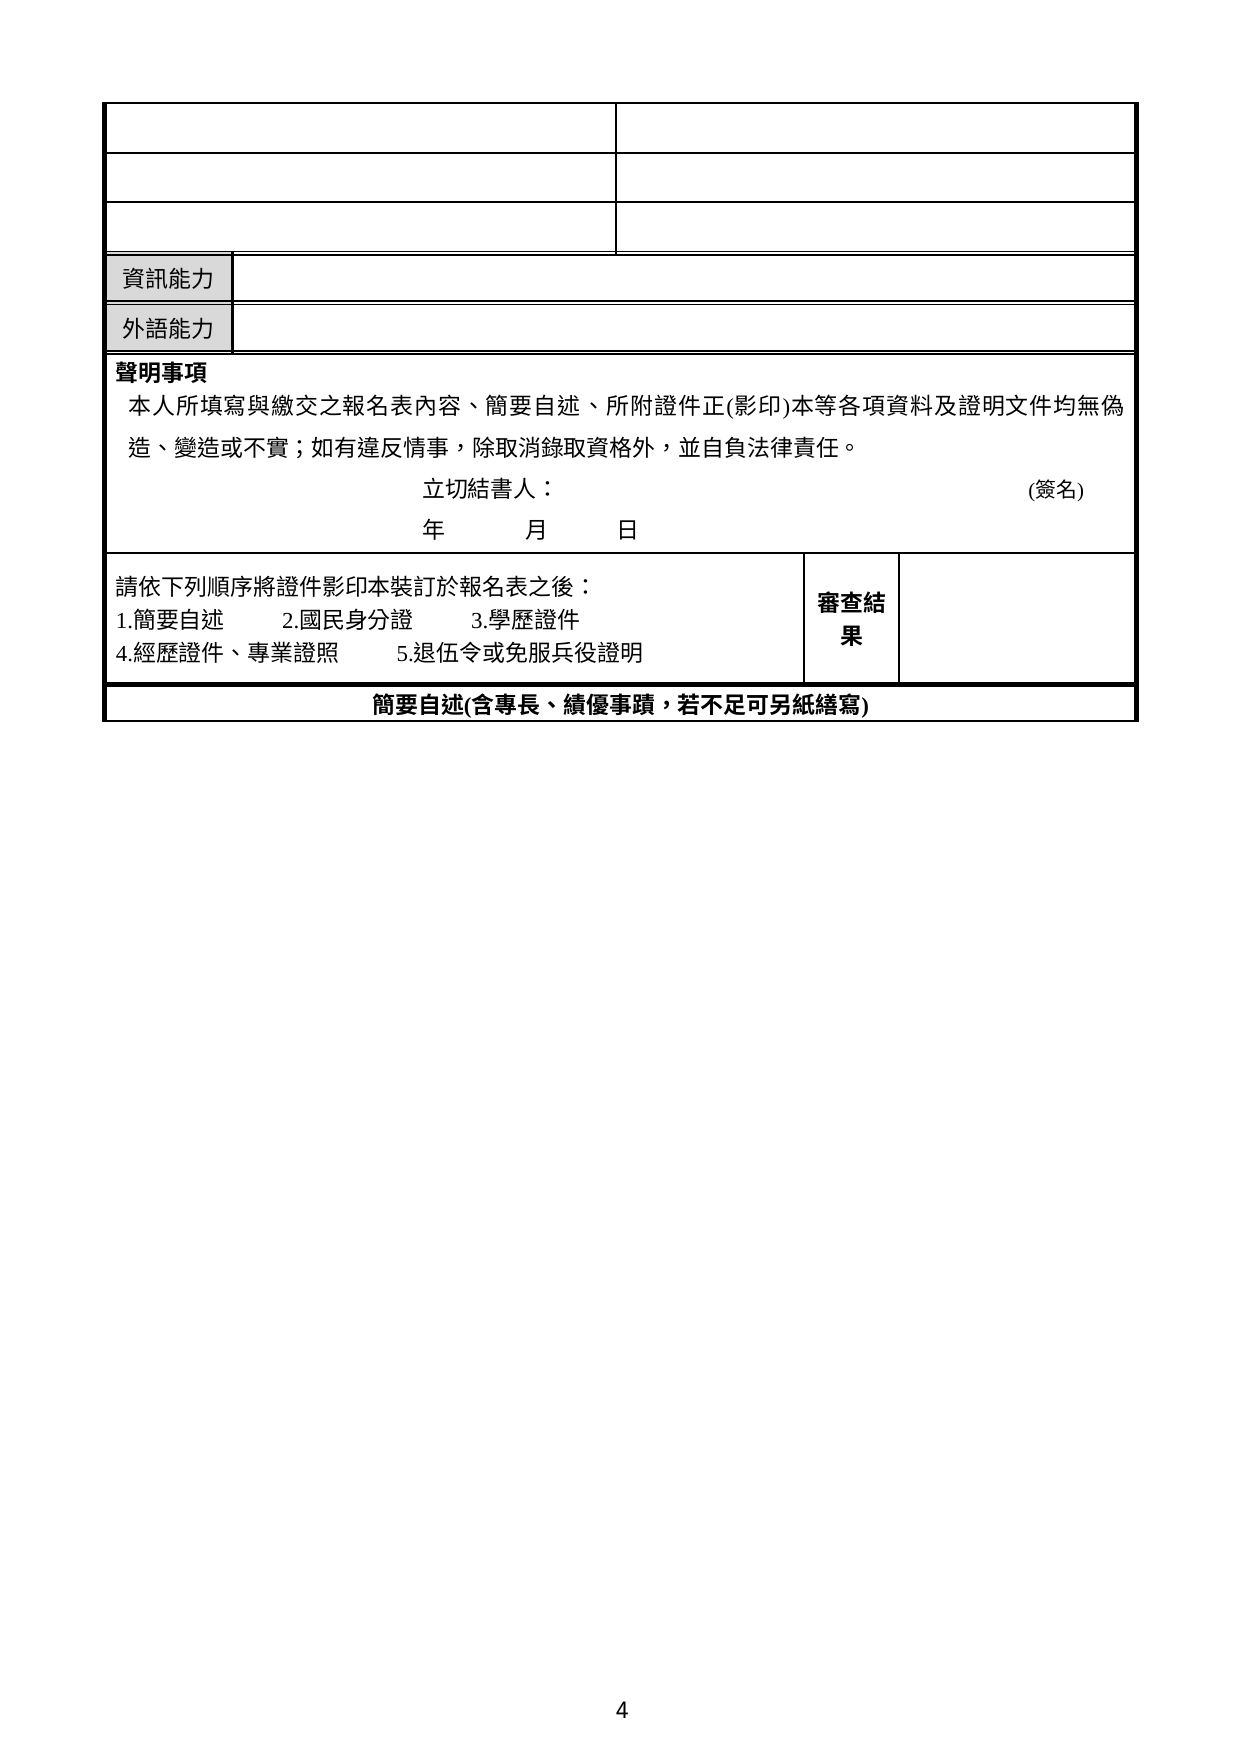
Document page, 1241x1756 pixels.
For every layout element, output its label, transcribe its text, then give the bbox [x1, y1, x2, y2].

table_cell 聲明事項 本人所填寫與繳交之報名表內容、簡要自述、所附證件正(影印)本等各項資料及證明文件均無偽造、變造或不實；如有違反情事，除取消錄取資格外，並自負法律責任。 立切結書人： (簽名) 年 月 日 [107, 355, 1134, 552]
table_cell [617, 154, 1134, 201]
table_cell 簡要自述(含專長、績優事蹟，若不足可另紙繕寫) [107, 687, 1134, 720]
table_cell 審查結果 [805, 554, 898, 682]
table_cell [617, 203, 1134, 251]
table_cell 請依下列順序將證件影印本裝訂於報名表之後： 1.簡要自述 2.國民身分證 3.學歷證件 4.經歷證件、專業證照 5.退伍令或免服兵役證明 [107, 554, 803, 682]
table_cell 資訊能力 [107, 256, 231, 300]
table_cell [107, 203, 615, 251]
table_cell [107, 154, 615, 201]
table_cell [107, 104, 615, 152]
table_cell [234, 256, 1134, 300]
table_cell [900, 554, 1134, 682]
table_cell [617, 104, 1134, 152]
table_cell [234, 305, 1134, 350]
table_cell 外語能力 [107, 305, 231, 350]
